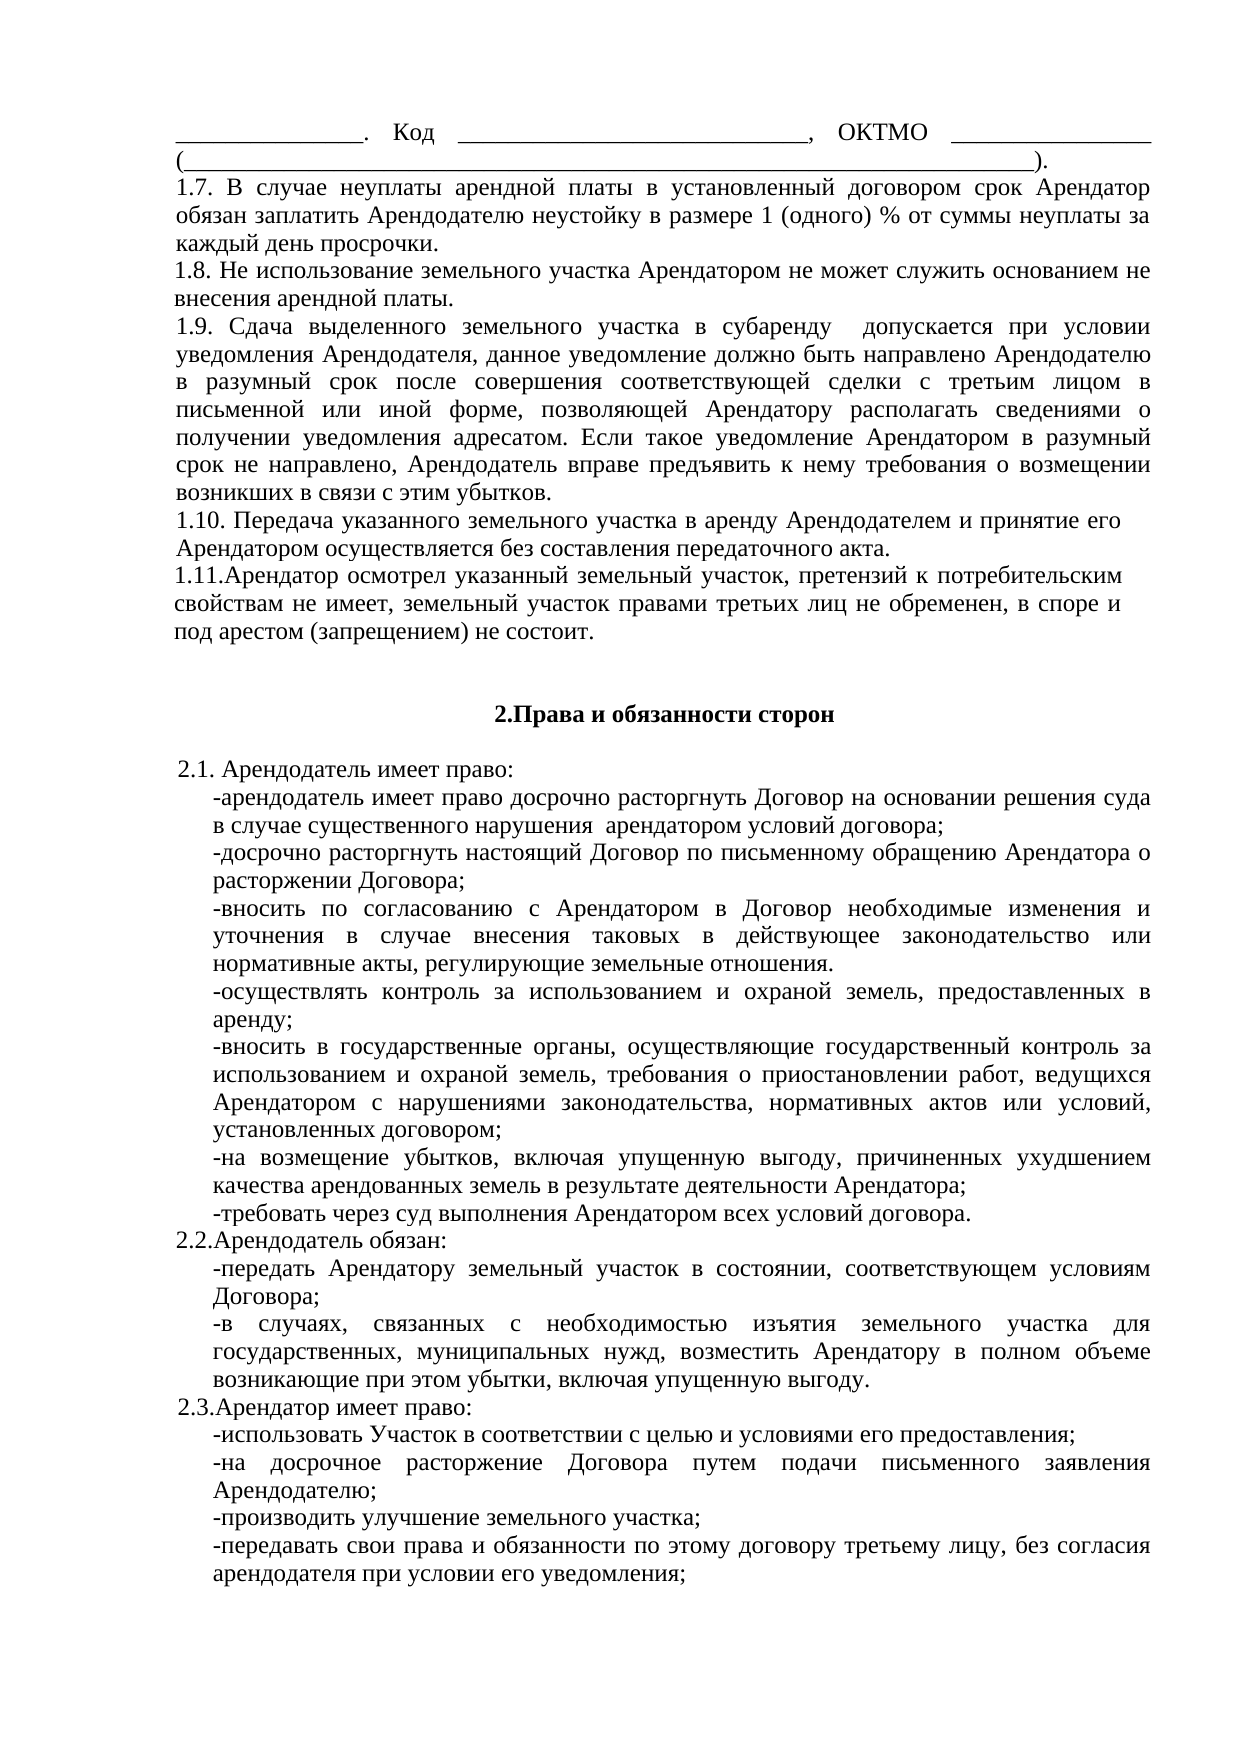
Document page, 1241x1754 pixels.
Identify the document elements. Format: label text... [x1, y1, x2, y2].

list -на возмещение убытков, включая упущенную выгоду, причиненных ухудшением качества арендованных земель в результате деятельности Арендатора; [201, 1143, 1152, 1199]
list 1.10. Передача указанного земельного участка в аренду Арендодателем и принятие его Арендатором осуществляется без составления передаточного акта. [116, 506, 1122, 561]
list 2.1. Арендодатель имеет право: [132, 755, 1152, 783]
list -арендодатель имеет право досрочно расторгнуть Договор на основании решения суда в случае существенного нарушения арендатором условий договора; [201, 783, 1152, 838]
list -производить улучшение земельного участка; [201, 1503, 1152, 1531]
list -передать Арендатору земельный участок в состоянии, соответствующем условиям Договора; [201, 1254, 1152, 1309]
list 2.2.Арендодатель обязан: [131, 1226, 1152, 1254]
list -осуществлять контроль за использованием и охраной земель, предоставленных в аренду; [201, 977, 1152, 1032]
list -на досрочное расторжение Договора путем подачи письменного заявления Арендодателю; [201, 1448, 1152, 1503]
list Права и обязанности сторон [177, 700, 1152, 728]
list -досрочно расторгнуть настоящий Договор по письменному обращению Арендатора о расторжении Договора; [201, 838, 1152, 894]
list _______________. Код ____________________________, ОКТМО ________________ (____________________________________________________________________). [131, 118, 1152, 173]
list 1.7. В случае неуплаты арендной платы в установленный договором срок Арендатор обязан заплатить Арендодателю неустойку в размере 1 (одного) % от суммы неуплаты за каждый день просрочки. [131, 173, 1152, 257]
list -использовать Участок в соответствии с целью и условиями его предоставления; [201, 1420, 1152, 1448]
list -вносить по согласованию с Арендатором в Договор необходимые изменения и уточнения в случае внесения таковых в действующее законодательство или нормативные акты, регулирующие земельные отношения. [201, 894, 1152, 977]
list 1.11.Арендатор осмотрел указанный земельный участок, претензий к потребительским свойствам не имеет, земельный участок правами третьих лиц не обременен, в споре и под арестом (запрещением) не состоит. [114, 561, 1122, 644]
list -передавать свои права и обязанности по этому договору третьему лицу, без согласия арендодателя при условии его уведомления; [201, 1531, 1152, 1587]
list 1.8. Не использование земельного участка Арендатором не может служить основанием не внесения арендной платы. [129, 257, 1152, 312]
list -в случаях, связанных с необходимостью изъятия земельного участка для государственных, муниципальных нужд, возместить Арендатору в полном объеме возникающие при этом убытки, включая упущенную выгоду. [201, 1309, 1152, 1393]
list -требовать через суд выполнения Арендатором всех условий договора. [201, 1199, 1152, 1226]
list 1.9. Сдача выделенного земельного участка в субаренду допускается при условии уведомления Арендодателя, данное уведомление должно быть направлено Арендодателю в разумный срок после совершения соответствующей сделки с третьим лицом в письменной или иной форме, позволяющей Арендатору располагать сведениями о получении уведомления адресатом. Если такое уведомление Арендатором в разумный срок не направлено, Арендодатель вправе предъявить к нему требования о возмещении возникших в связи с этим убытков. [131, 312, 1152, 506]
list 2.3.Арендатор имеет право: [132, 1393, 1152, 1420]
list -вносить в государственные органы, осуществляющие государственный контроль за использованием и охраной земель, требования о приостановлении работ, ведущихся Арендатором с нарушениями законодательства, нормативных актов или условий, установленных договором; [201, 1032, 1152, 1143]
